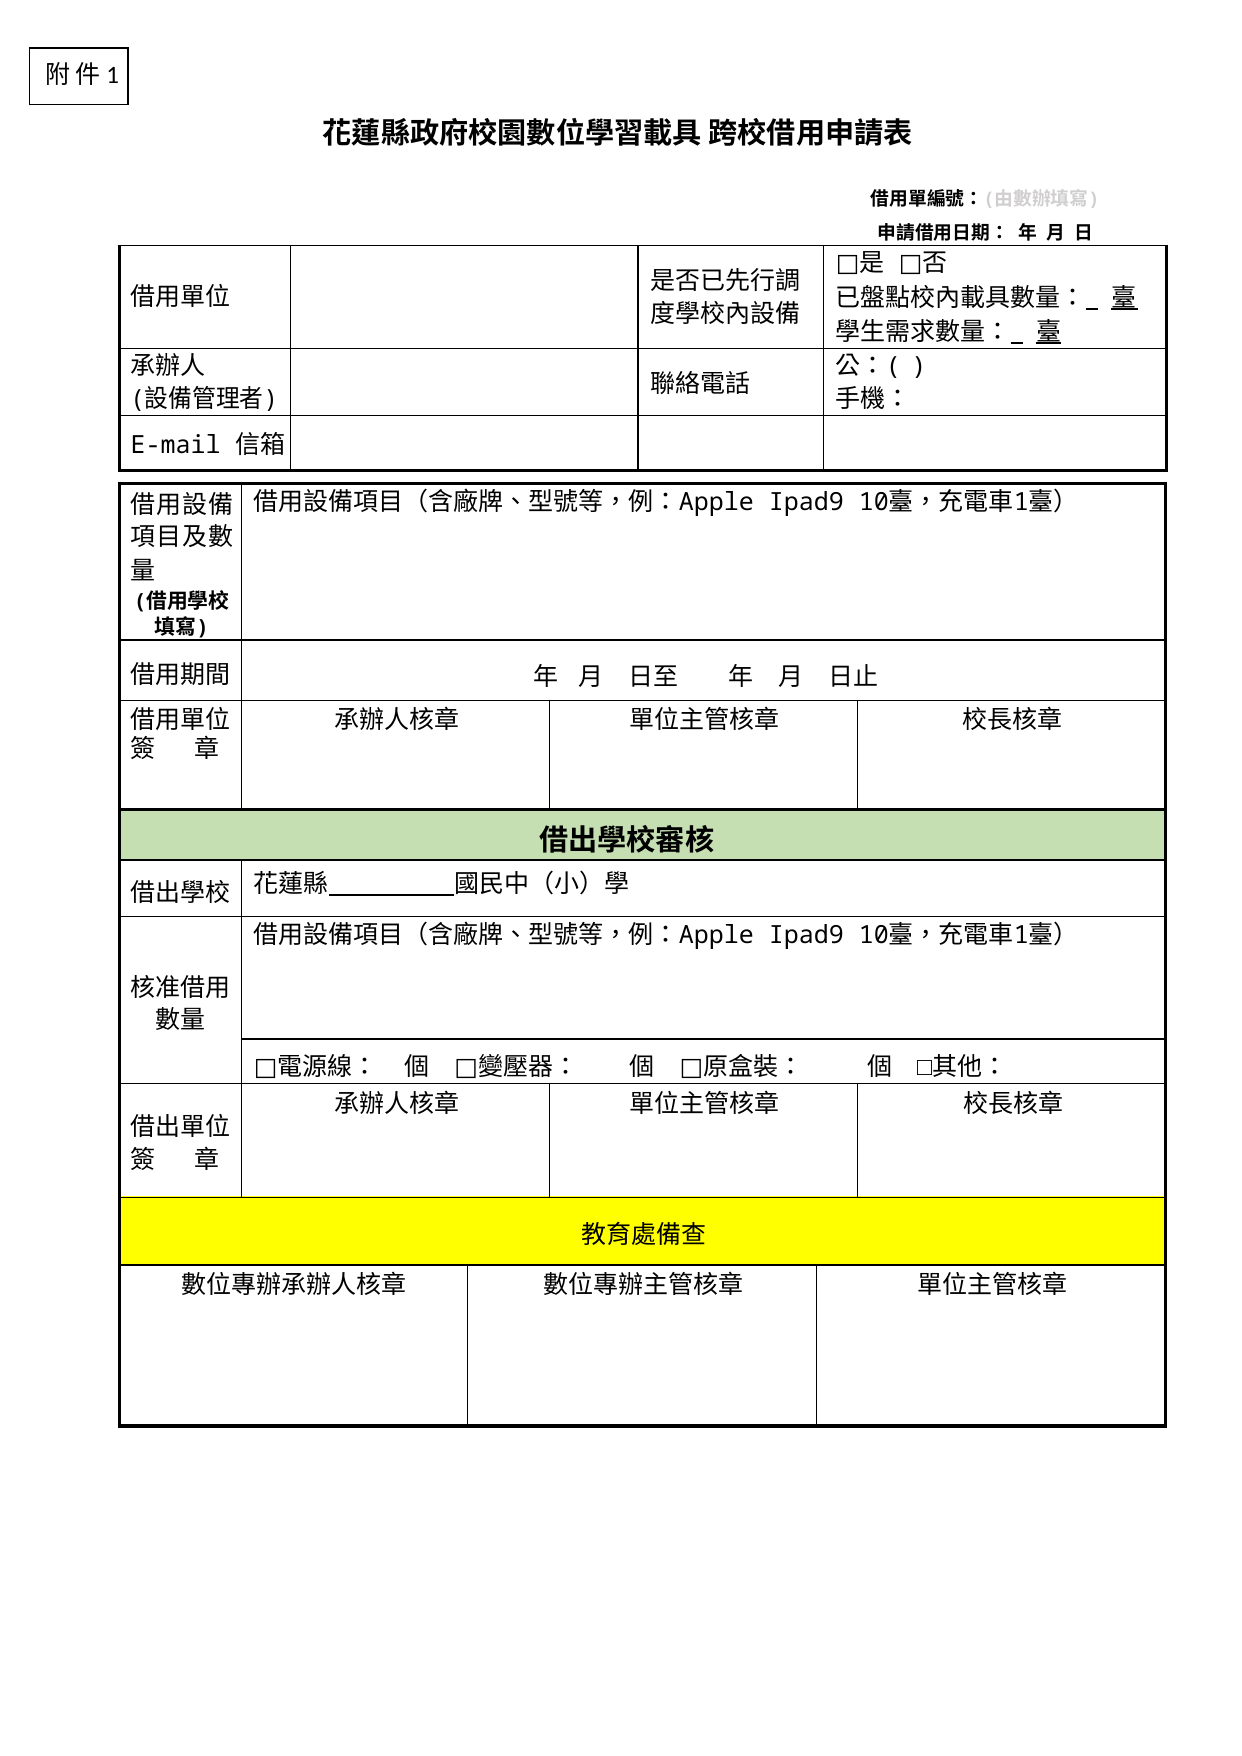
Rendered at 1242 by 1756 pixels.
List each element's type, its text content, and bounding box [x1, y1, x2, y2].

table_cell 花蓮縣 國民中（小）學 [242, 861, 1164, 916]
table_cell 年 月 日至 年 月 日止 [242, 641, 1164, 699]
table_cell [639, 416, 823, 469]
table_cell □電源線： 個 □變壓器： 個 □原盒裝： 個 □其他： [242, 1040, 1164, 1083]
table_cell 校長核章 [858, 1084, 1164, 1196]
subtitle [30, 49, 127, 104]
table_cell 公：( ) 手機： [824, 349, 1165, 415]
table_cell 教育處備查 [121, 1198, 1164, 1264]
table_header 是否已先行調度學校內設備 [639, 246, 823, 347]
table_cell 借出學校審核 [121, 811, 1164, 859]
text 附 件 1 [45, 55, 127, 91]
table_cell 聯絡電話 [639, 349, 823, 415]
table_cell 借出學校 [121, 861, 241, 916]
table_header 借用設備項目（含廠牌、型號等，例：Apple Ipad9 10臺，充電車1臺） [242, 485, 1164, 639]
text 借用單編號：(由數辦填寫) [828, 184, 1142, 211]
table_cell 借出單位簽 章 [121, 1084, 241, 1196]
table_cell 校長核章 [858, 701, 1164, 808]
table_header [291, 246, 637, 347]
table_cell E-mail 信箱 [121, 416, 290, 469]
table_cell [291, 416, 637, 469]
table_cell 單位主管核章 [550, 1084, 857, 1196]
table_cell 借用單位簽 章 [121, 701, 241, 808]
table_cell 數位專辦主管核章 [468, 1266, 816, 1424]
table_cell 單位主管核章 [550, 701, 857, 808]
table_cell 承辦人核章 [242, 1084, 549, 1196]
table_cell 承辦人 (設備管理者) [121, 349, 290, 415]
table_cell 數位專辦承辦人核章 [121, 1266, 467, 1424]
table_cell [291, 349, 637, 415]
table_cell 核准借用數量 [121, 917, 241, 1083]
table_cell 單位主管核章 [817, 1266, 1164, 1424]
table_header □是 □否 已盤點校內載具數量： 臺學生需求數量： 臺 [824, 246, 1165, 347]
subtitle 花蓮縣政府校園數位學習載具 跨校借用申請表 [322, 110, 1212, 152]
text 申請借用日期： 年 月 日 [828, 218, 1142, 245]
table_cell 借用期間 [121, 641, 241, 699]
table_cell 借用設備項目（含廠牌、型號等，例：Apple Ipad9 10臺，充電車1臺） [242, 917, 1164, 1038]
table_header 借用單位 [121, 246, 290, 347]
table_cell 承辦人核章 [242, 701, 549, 808]
table_header 借用設備項目及數量 (借用學校 填寫) [121, 485, 241, 639]
table_cell [824, 416, 1165, 469]
